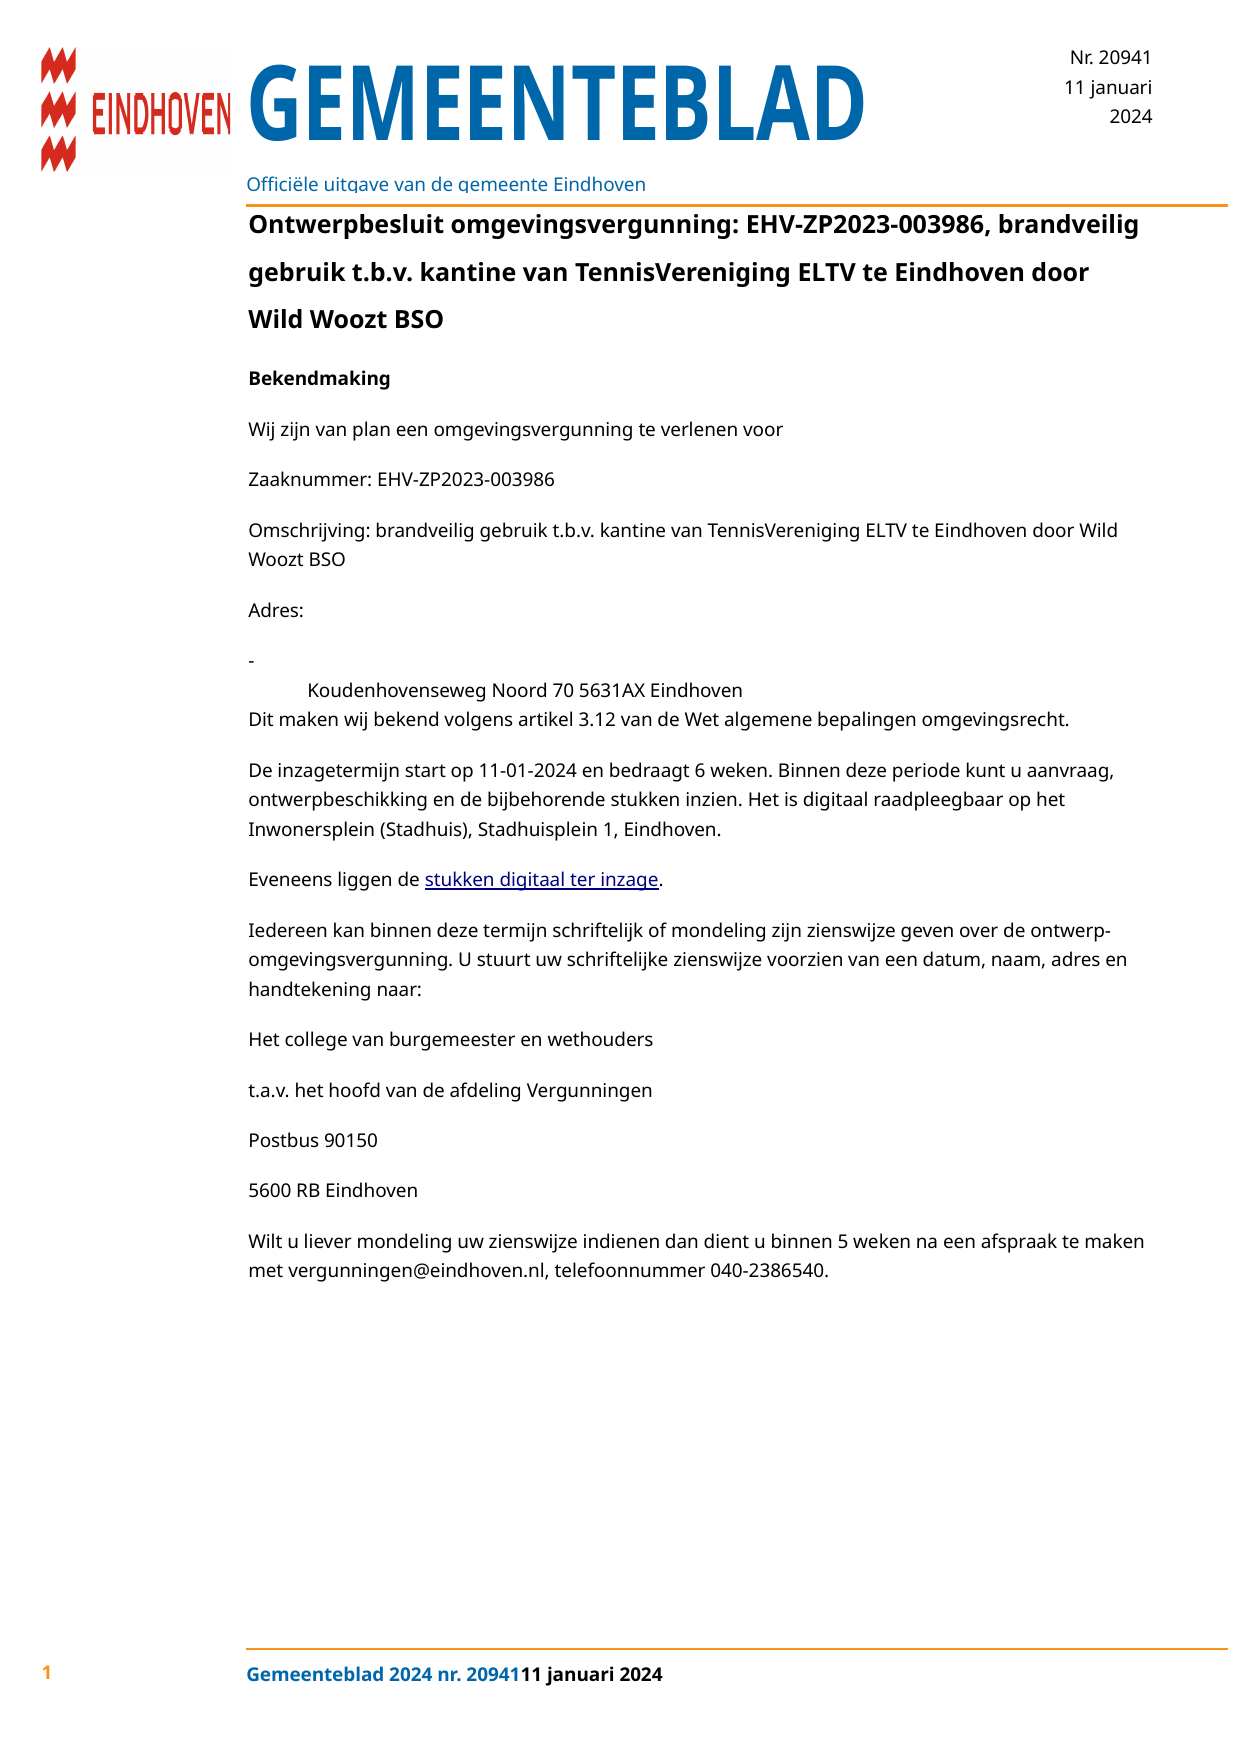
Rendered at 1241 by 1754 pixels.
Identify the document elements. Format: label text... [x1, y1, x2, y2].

text Ontwerpbesluit omgevingsvergunning: EHV-ZP2023-003986, brandveilig gebruik t.b.v. kantine van TennisVereniging ELTV te Eindhoven door Wild Woozt BSO [248, 207, 1152, 336]
text Omschrijving: brandveilig gebruik t.b.v. kantine van TennisVereniging ELTV te Eindhoven door Wild Woozt BSO [248, 517, 1152, 572]
picture [41, 47, 231, 172]
text 5600 RB Eindhoven [248, 1178, 1152, 1203]
text Wilt u liever mondeling uw zienswijze indienen dan dient u binnen 5 weken na een afspraak te maken met vergunningen@eindhoven.nl, telefoonnummer 040-2386540. [248, 1228, 1152, 1283]
text Het college van burgemeester en wethouders [248, 1026, 1152, 1052]
text Iedereen kan binnen deze termijn schriftelijk of mondeling zijn zienswijze geven over de ontwerp-omgevingsvergunning. U stuurt uw schriftelijke zienswijze voorzien van een datum, naam, adres en handtekening naar: [248, 917, 1152, 1002]
text Dit maken wij bekend volgens artikel 3.12 van de Wet algemene bepalingen omgevingsrecht. [248, 706, 1152, 732]
text Zaaknummer: EHV-ZP2023-003986 [248, 466, 1152, 492]
text Adres: [248, 597, 1152, 622]
text Wij zijn van plan een omgevingsvergunning te verlenen voor [248, 416, 1152, 442]
text t.a.v. het hoofd van de afdeling Vergunningen [248, 1077, 1152, 1102]
text Postbus 90150 [248, 1127, 1152, 1153]
list Koudenhovenseweg Noord 70 5631AX Eindhoven [248, 677, 1152, 702]
text Eveneens liggen de stukken digitaal ter inzage. [248, 866, 1152, 892]
text De inzagetermijn start op 11-01-2024 en bedraagt 6 weken. Binnen deze periode kunt u aanvraag, ontwerpbeschikking en de bijbehorende stukken inzien. Het is digitaal raadpleegbaar op het Inwonersplein (Stadhuis), Stadhuisplein 1, Eindhoven. [248, 757, 1152, 842]
text Bekendmaking [248, 366, 1152, 391]
